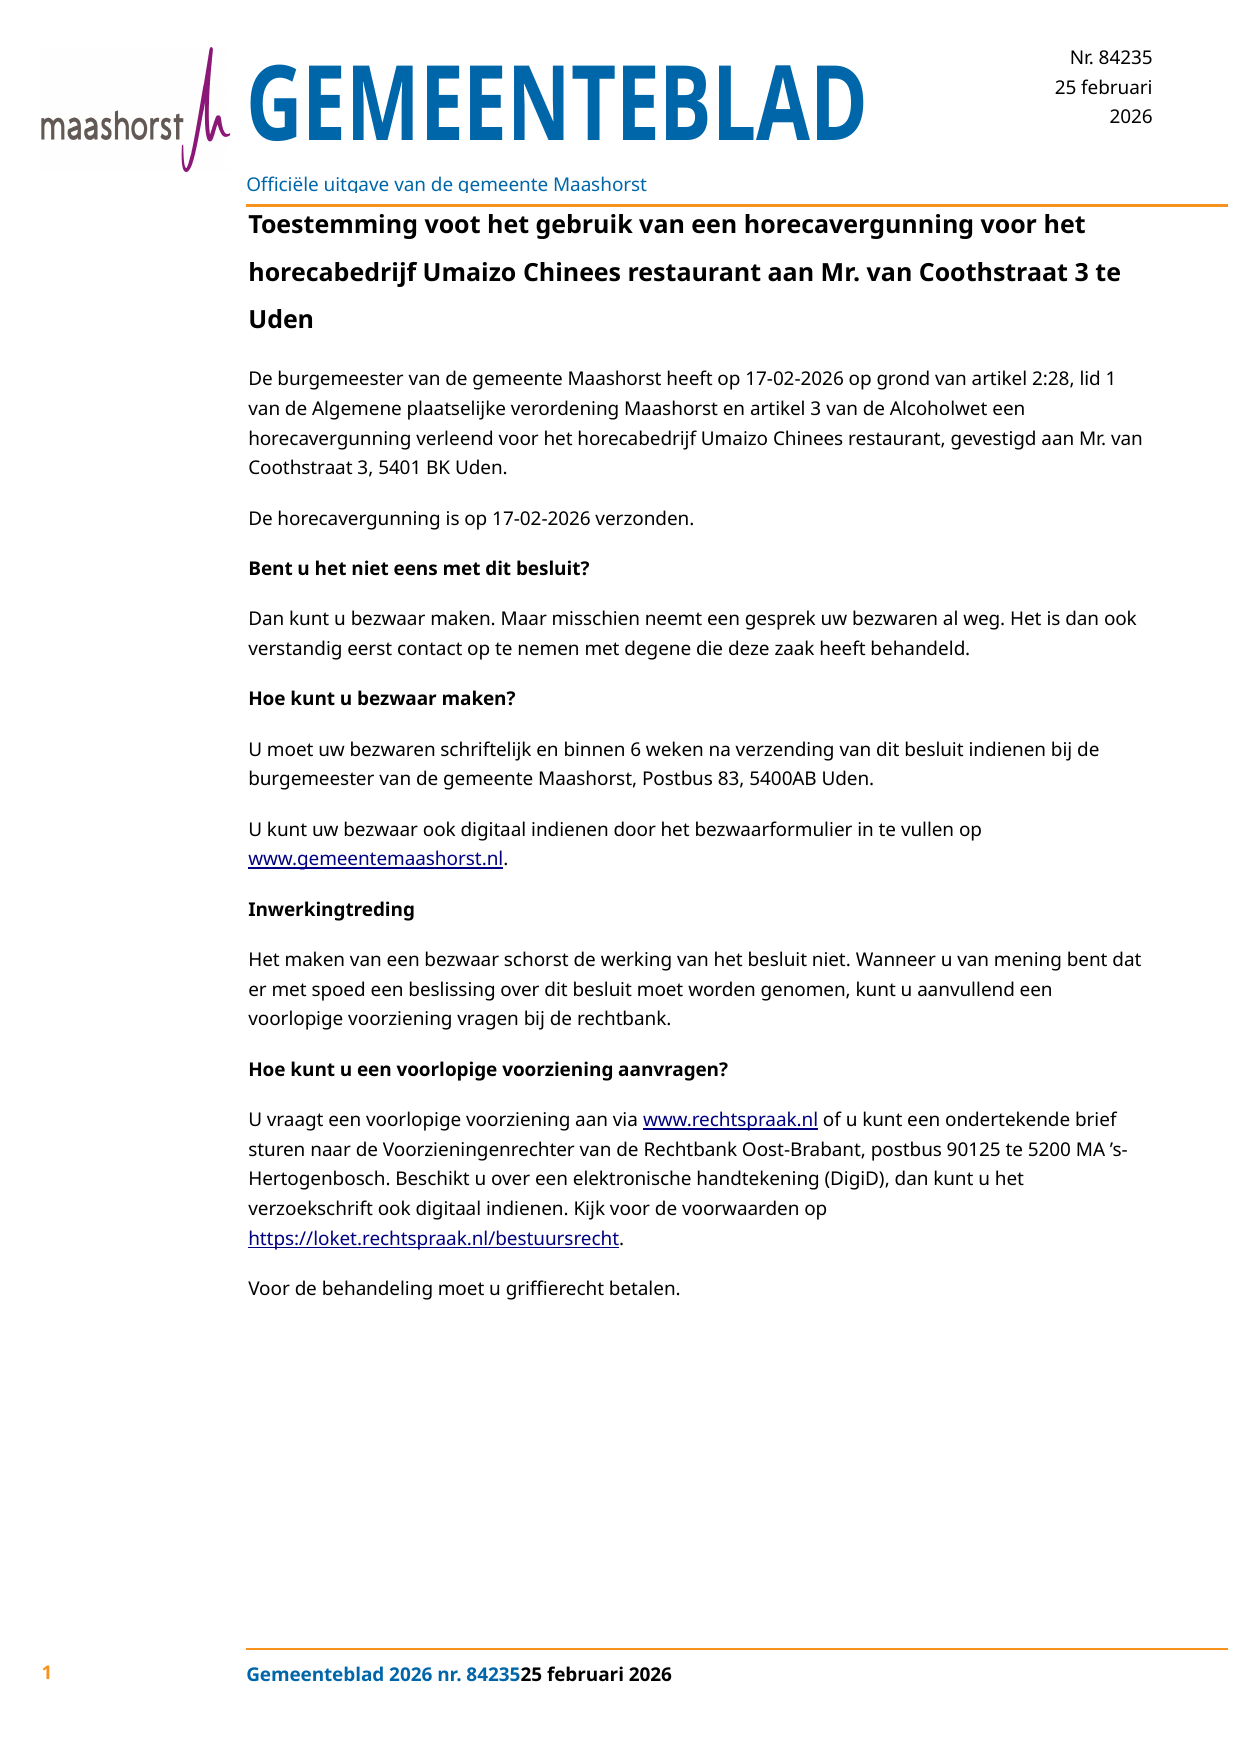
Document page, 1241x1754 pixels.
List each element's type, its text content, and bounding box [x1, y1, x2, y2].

text Inwerkingtreding [248, 896, 1152, 922]
text U kunt uw bezwaar ook digitaal indienen door het bezwaarformulier in te vullen op www.gemeentemaashorst.nl. [248, 816, 1152, 871]
text Dan kunt u bezwaar maken. Maar misschien neemt een gesprek uw bezwaren al weg. Het is dan ook verstandig eerst contact op te nemen met degene die deze zaak heeft behandeld. [248, 606, 1152, 661]
text Hoe kunt u bezwaar maken? [248, 686, 1152, 711]
text Het maken van een bezwaar schorst de werking van het besluit niet. Wanneer u van mening bent dat er met spoed een beslissing over dit besluit moet worden genomen, kunt u aanvullend een voorlopige voorziening vragen bij de rechtbank. [248, 946, 1152, 1031]
text Hoe kunt u een voorlopige voorziening aanvragen? [248, 1056, 1152, 1082]
text De burgemeester van de gemeente Maashorst heeft op 17-02-2026 op grond van artikel 2:28, lid 1 van de Algemene plaatselijke verordening Maashorst en artikel 3 van de Alcoholwet een horecavergunning verleend voor het horecabedrijf Umaizo Chinees restaurant, gevestigd aan Mr. van Coothstraat 3, 5401 BK Uden. [248, 366, 1152, 480]
text Voor de behandeling moet u griffierecht betalen. [248, 1275, 1152, 1301]
text U moet uw bezwaren schriftelijk en binnen 6 weken na verzending van dit besluit indienen bij de burgemeester van de gemeente Maashorst, Postbus 83, 5400AB Uden. [248, 736, 1152, 791]
text Toestemming voot het gebruik van een horecavergunning voor het horecabedrijf Umaizo Chinees restaurant aan Mr. van Coothstraat 3 te Uden [248, 207, 1152, 336]
text De horecavergunning is op 17-02-2026 verzonden. [248, 505, 1152, 530]
picture [41, 47, 231, 172]
text U vraagt een voorlopige voorziening aan via www.rechtspraak.nl of u kunt een ondertekende brief sturen naar de Voorzieningenrechter van de Rechtbank Oost-Brabant, postbus 90125 te 5200 MA ’s-Hertogenbosch. Beschikt u over een elektronische handtekening (DigiD), dan kunt u het verzoekschrift ook digitaal indienen. Kijk voor de voorwaarden op https://loket.rechtspraak.nl/bestuursrecht. [248, 1106, 1152, 1250]
text Bent u het niet eens met dit besluit? [248, 555, 1152, 581]
